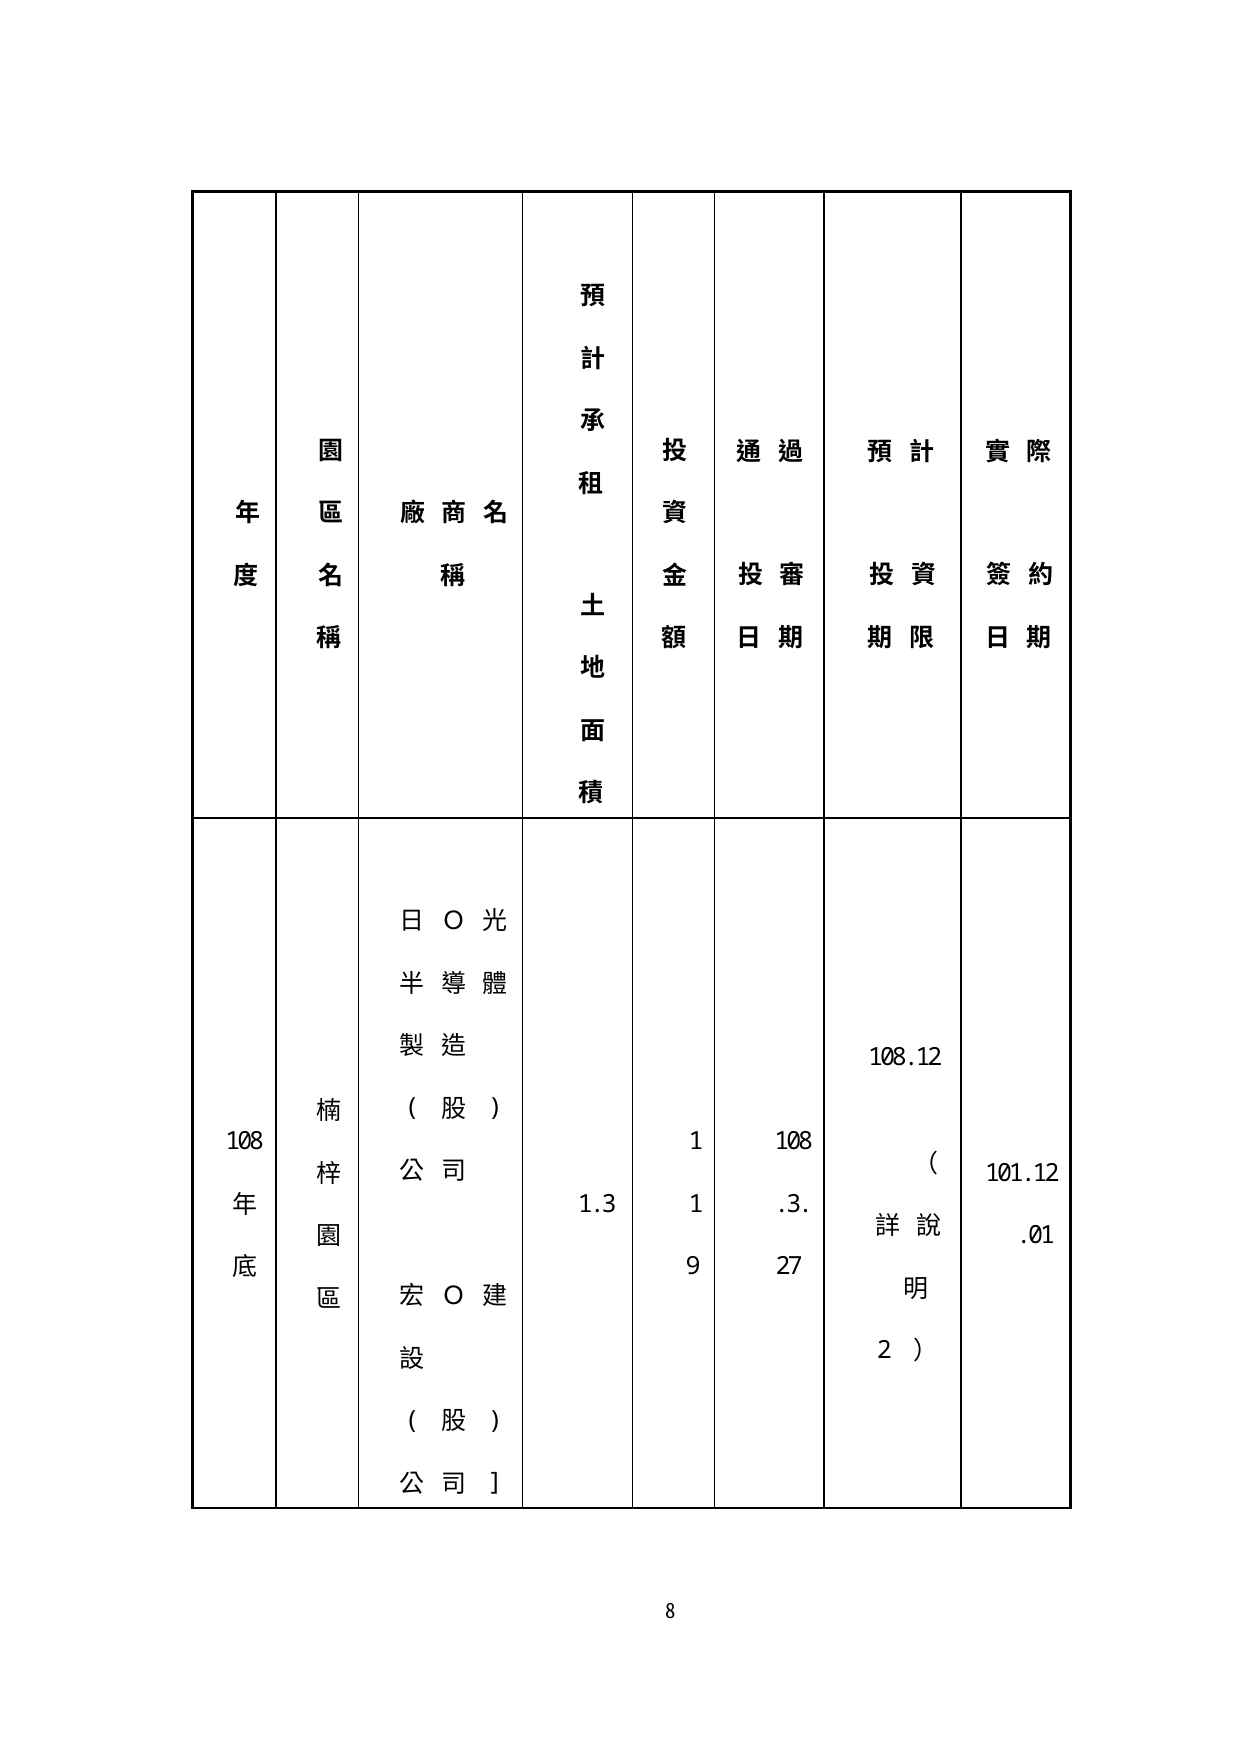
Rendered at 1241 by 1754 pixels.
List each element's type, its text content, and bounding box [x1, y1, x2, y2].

table_cell 101.12.01 [962, 819, 1069, 1507]
table_header 通過 投審日期 [715, 193, 823, 817]
table_header 年度 [194, 193, 275, 817]
table_cell 119 [633, 819, 714, 1507]
table_cell 108.3.27 [715, 819, 823, 1507]
table_cell 108.12 （詳說明2） [825, 819, 960, 1507]
table_header 預計 投資期限 [825, 193, 960, 817]
table_header 廠商名稱 [359, 193, 522, 817]
table_cell 楠梓園區 [277, 819, 358, 1507]
table_cell 1.3 [523, 819, 632, 1507]
table_header 園區名稱 [277, 193, 358, 817]
table_header 預計承租 土地面積 [523, 193, 632, 817]
table_header 實際 簽約日期 [962, 193, 1069, 817]
table_header 投資金額 [633, 193, 714, 817]
table_cell 日Ｏ光半導體製造(股)公司 宏Ｏ建設(股)公司] [359, 819, 522, 1507]
table_cell 108年底 [194, 819, 275, 1507]
